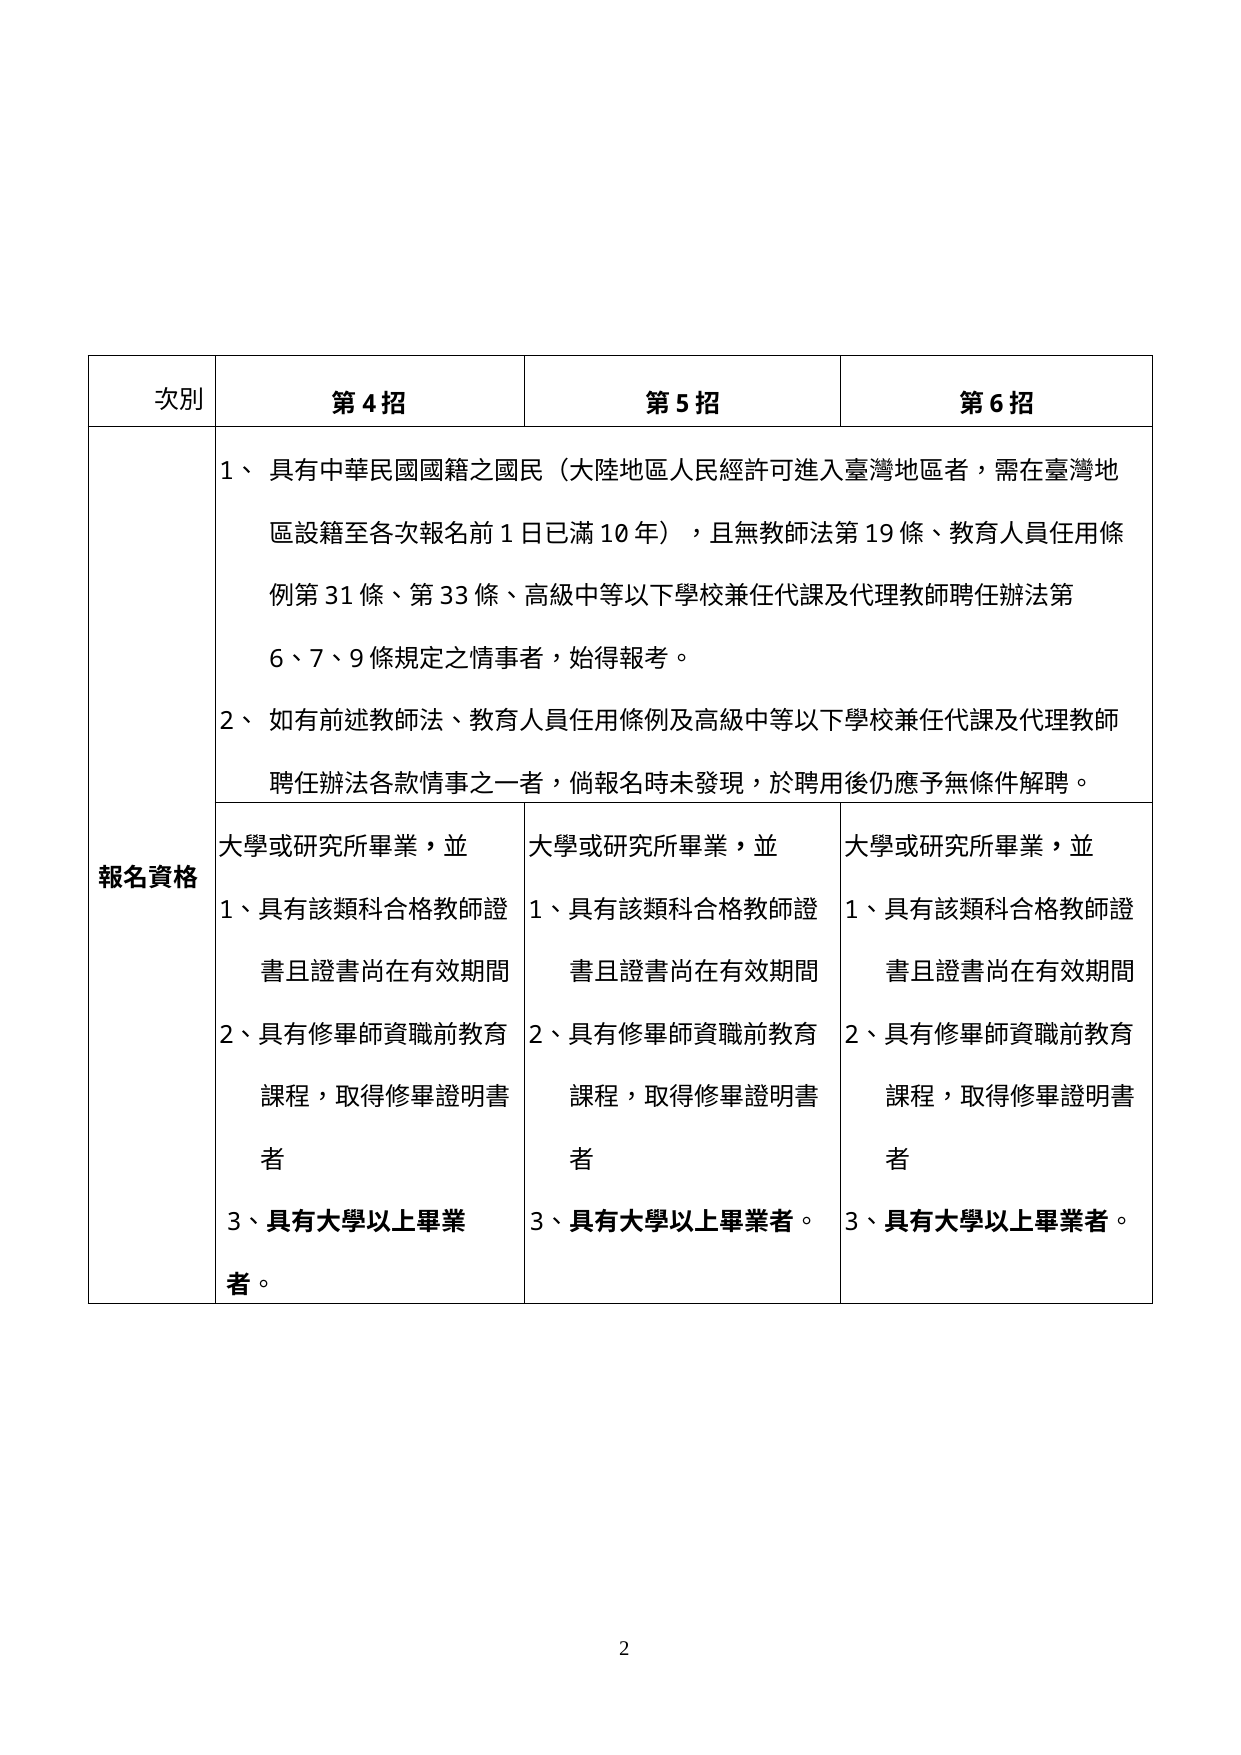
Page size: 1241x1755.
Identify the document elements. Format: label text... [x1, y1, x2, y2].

table_header 第6招 [841, 356, 1152, 426]
table_cell 大學或研究所畢業，並 1、具有該類科合格教師證書且證書尚在有效期間 2、具有修畢師資職前教育課程，取得修畢證明書者 3、具有大學以上畢業者。 [525, 803, 840, 1303]
table_cell 大學或研究所畢業，並 1、具有該類科合格教師證書且證書尚在有效期間 2、具有修畢師資職前教育課程，取得修畢證明書者 3、具有大學以上畢業者。 [841, 803, 1152, 1303]
table_cell 報名資格 [89, 427, 215, 1303]
table_cell 大學或研究所畢業，並 1、具有該類科合格教師證書且證書尚在有效期間 2、具有修畢師資職前教育課程，取得修畢證明書者 3、具有大學以上畢業者。 [216, 803, 524, 1303]
table_header 次別 說明 [89, 356, 215, 426]
table_cell 具有中華民國國籍之國民（大陸地區人民經許可進入臺灣地區者，需在臺灣地區設籍至各次報名前1日已滿10年），且無教師法第19條、教育人員任用條例第31條、第33條、高級中等以下學校兼任代課及代理教師聘任辦法第6、7、9條規定之情事者，始得報考。 如有前述教師法、教育人員任用條例及高級中等以下學校兼任代課及代理教師聘任辦法各款情事之一者，倘報名時未發現，於聘用後仍應予無條件解聘。 [216, 427, 1152, 802]
table_header 第5招 [525, 356, 840, 426]
table_header 第4招 [216, 356, 524, 426]
